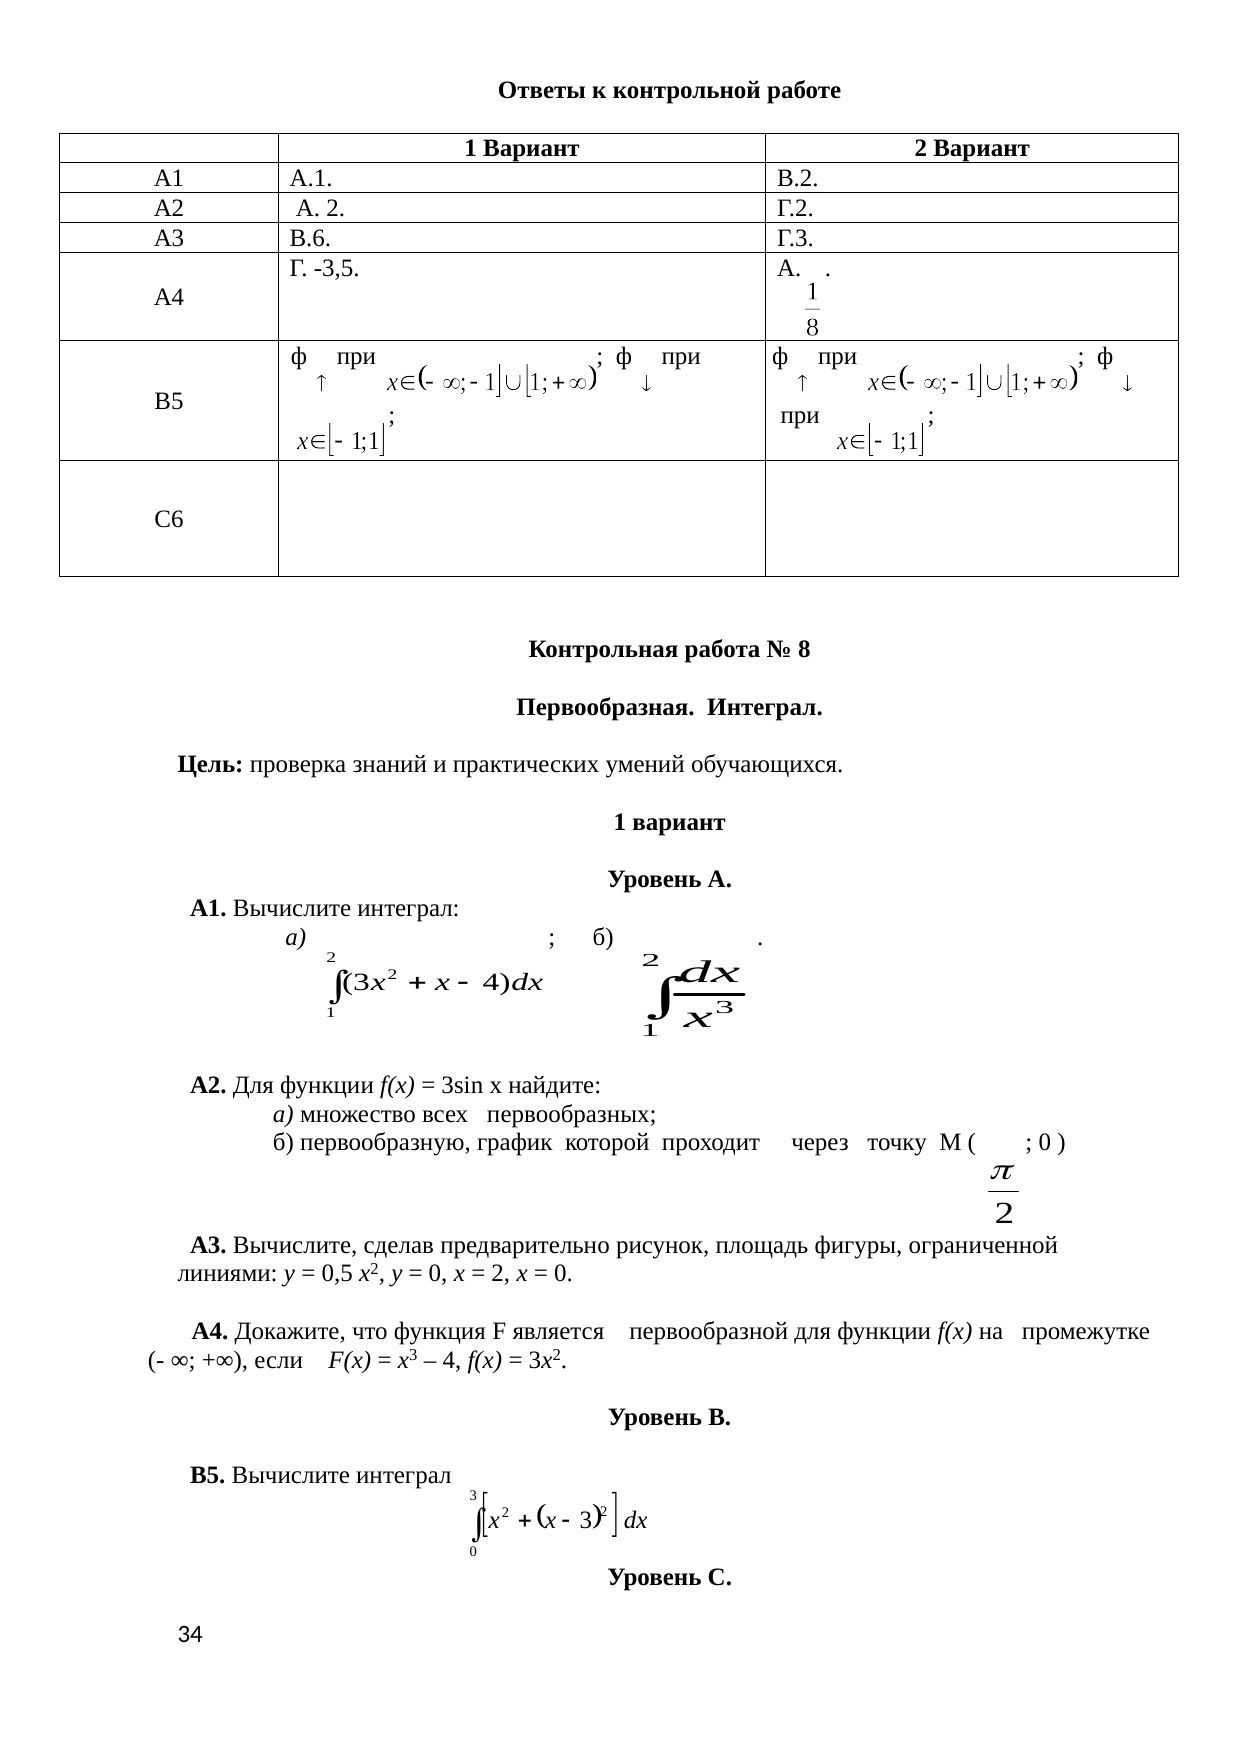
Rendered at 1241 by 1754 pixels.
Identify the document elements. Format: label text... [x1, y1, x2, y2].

table_header 1 Вариант [279, 134, 765, 162]
text б) первообразную, график которой проходит через точку М ( ; 0 ) [148, 1127, 1162, 1230]
table_cell [279, 461, 765, 576]
text Ответы к контрольной работе [177, 75, 1162, 104]
table_cell А. 2. [279, 193, 765, 222]
text Первообразная. Интеграл. [177, 692, 1162, 721]
table_cell С6 [60, 461, 278, 576]
text Уровень С. [177, 1562, 1162, 1591]
table_header 2 Вариант [766, 134, 1178, 162]
table_header [60, 134, 278, 162]
text 1 вариант [177, 807, 1162, 836]
text Цель: проверка знаний и практических умений обучающихся. [177, 749, 1162, 778]
text А1. Вычислите интеграл: [148, 893, 1162, 922]
text В5. Вычислите интеграл [177, 1460, 1162, 1562]
text Уровень А. [177, 864, 1162, 893]
text Контрольная работа № 8 [177, 634, 1162, 663]
table_cell А3 [60, 223, 278, 252]
table_cell В.2. [766, 163, 1178, 192]
table_cell А1 [60, 163, 278, 192]
text А4. Докажите, что функция F является первообразной для функции f(x) на промежутке (- ∞; +∞), если F(х) = х3 – 4, f(x) = 3х2. [148, 1316, 1162, 1373]
text А2. Для функции f(x) = 3sin x найдите: [148, 1070, 1162, 1099]
table_cell ф при ; ф при ; [766, 341, 1178, 460]
table_cell Г. -3,5. [279, 253, 765, 340]
text а) множество всех первообразных; [148, 1099, 1162, 1127]
table_cell Г.2. [766, 193, 1178, 222]
text А3. Вычислите, сделав предварительно рисунок, площадь фигуры, ограниченной линиями: у = 0,5 х2, у = 0, х = 2, х = 0. [177, 1230, 1162, 1287]
text а) ; б) . [148, 922, 1162, 1041]
table_cell [766, 461, 1178, 576]
text Уровень В. [177, 1402, 1162, 1431]
table_cell А.1. [279, 163, 765, 192]
table_cell ф при ; ф при ; [279, 341, 765, 460]
table_cell А.. [766, 253, 1178, 340]
table_cell В5 [60, 341, 278, 460]
table_cell Г.3. [766, 223, 1178, 252]
table_cell А4 [60, 253, 278, 340]
table_cell В.6. [279, 223, 765, 252]
table_cell А2 [60, 193, 278, 222]
